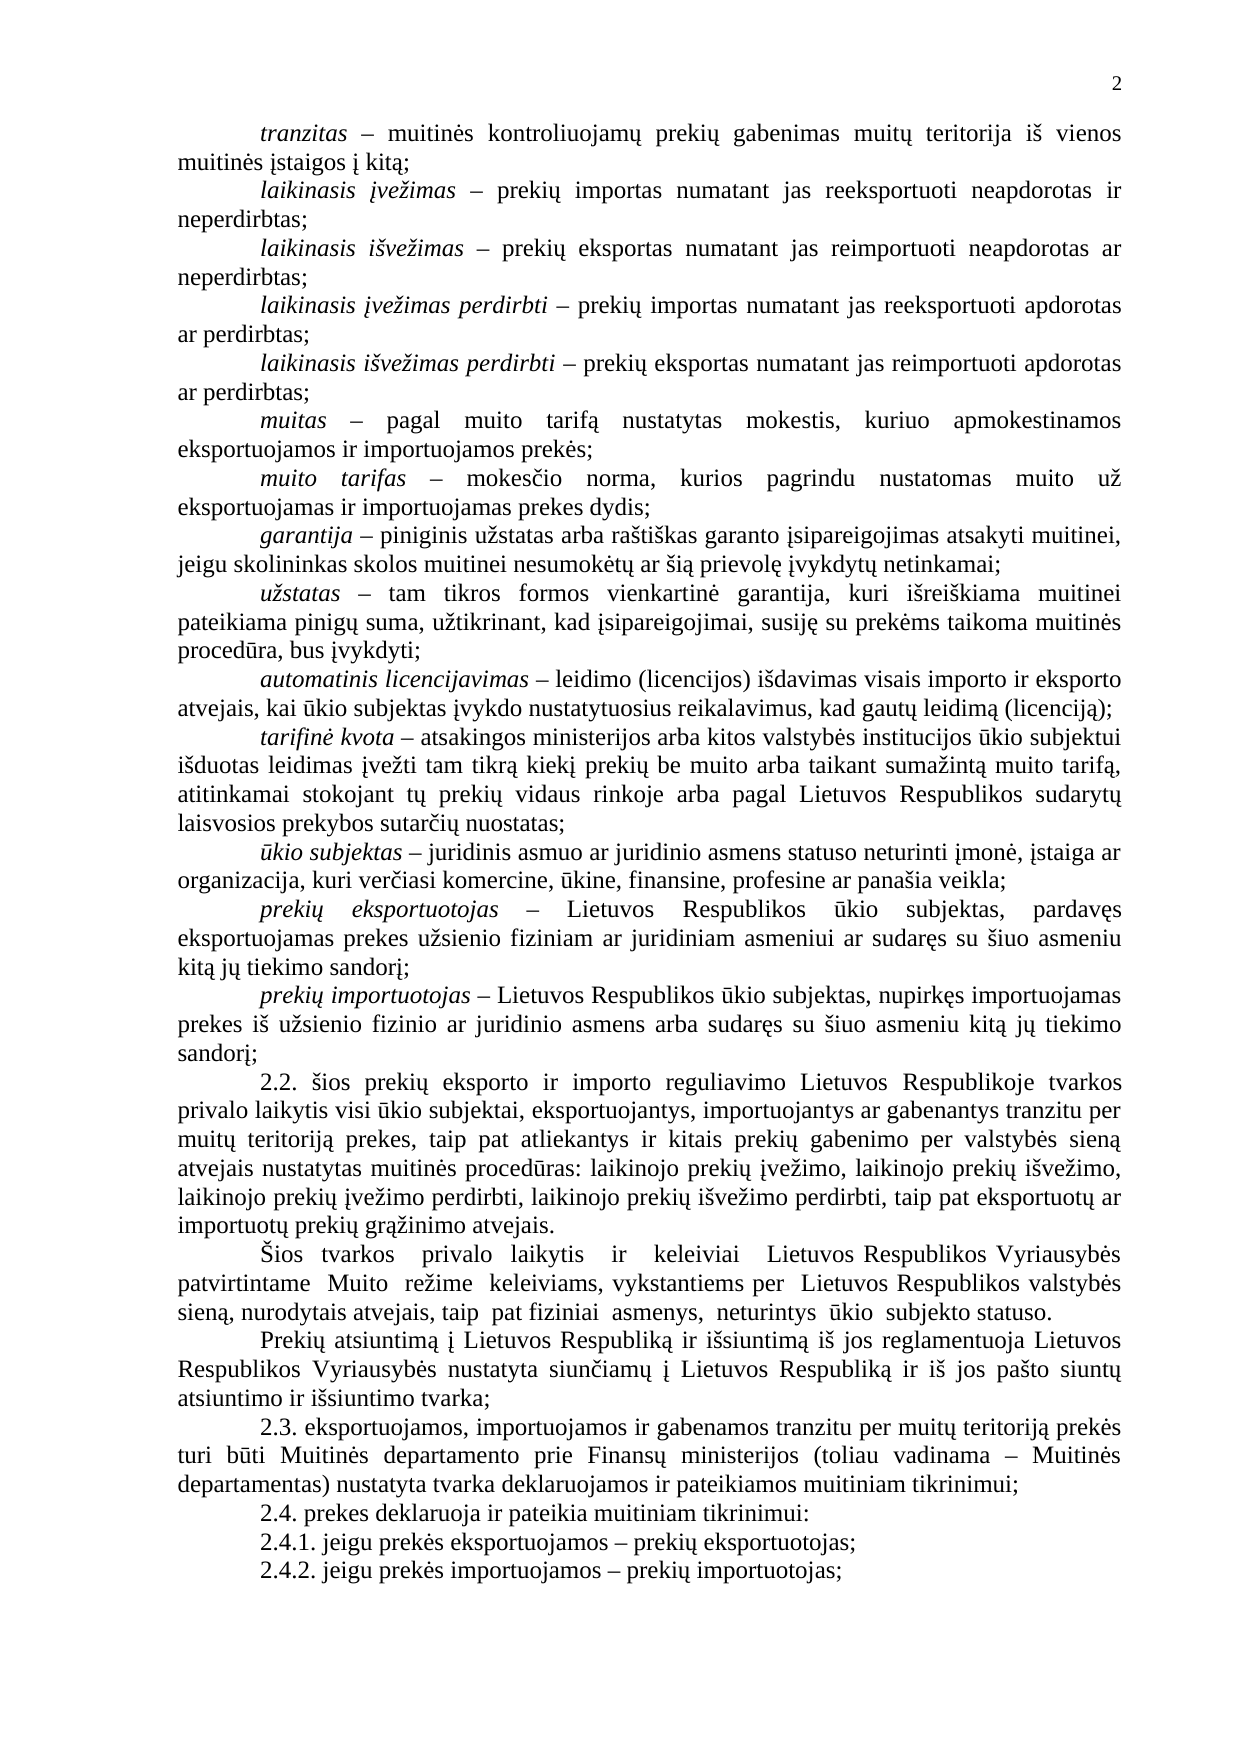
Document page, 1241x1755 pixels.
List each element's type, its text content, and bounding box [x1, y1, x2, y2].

text laikinasis išvežimas – prekių eksportas numatant jas reimportuoti neapdorotas ar neperdirbtas; [177, 233, 1122, 291]
text laikinasis įvežimas perdirbti – prekių importas numatant jas reeksportuoti apdorotas ar perdirbtas; [177, 291, 1122, 348]
text 2.4.2. jeigu prekės importuojamos – prekių importuotojas; [177, 1556, 1122, 1584]
text laikinasis išvežimas perdirbti – prekių eksportas numatant jas reimportuoti apdorotas ar perdirbtas; [177, 348, 1122, 406]
text automatinis licencijavimas – leidimo (licencijos) išdavimas visais importo ir eksporto atvejais, kai ūkio subjektas įvykdo nustatytuosius reikalavimus, kad gautų leidimą (licenciją); [177, 664, 1122, 722]
text 2.4.1. jeigu prekės eksportuojamos – prekių eksportuotojas; [177, 1527, 1122, 1556]
text ūkio subjektas – juridinis asmuo ar juridinio asmens statuso neturinti įmonė, įstaiga ar organizacija, kuri verčiasi komercine, ūkine, finansine, profesine ar panašia veikla; [177, 837, 1122, 894]
text laikinasis įvežimas – prekių importas numatant jas reeksportuoti neapdorotas ir neperdirbtas; [177, 176, 1122, 233]
text garantija – piniginis užstatas arba raštiškas garanto įsipareigojimas atsakyti muitinei, jeigu skolininkas skolos muitinei nesumokėtų ar šią prievolę įvykdytų netinkamai; [177, 521, 1122, 578]
text 2.3. eksportuojamos, importuojamos ir gabenamos tranzitu per muitų teritoriją prekės turi būti Muitinės departamento prie Finansų ministerijos (toliau vadinama – Muitinės departamentas) nustatyta tvarka deklaruojamos ir pateikiamos muitiniam tikrinimui; [177, 1412, 1122, 1498]
text prekių eksportuotojas – Lietuvos respublikos ūkio subjektas, pardavęs eksportuojamas prekes užsienio fiziniam ar juridiniam asmeniui ar sudaręs su šiuo asmeniu kitą jų tiekimo sandorį; [177, 894, 1122, 981]
text prekių importuotojas – Lietuvos Respublikos ūkio subjektas, nupirkęs importuojamas prekes iš užsienio fizinio ar juridinio asmens arba sudaręs su šiuo asmeniu kitą jų tiekimo sandorį; [177, 981, 1122, 1067]
text 2.4. prekes deklaruoja ir pateikia muitiniam tikrinimui: [177, 1498, 1122, 1527]
text tranzitas – muitinės kontroliuojamų prekių gabenimas muitų teritorija iš vienos muitinės įstaigos į kitą; [177, 118, 1122, 176]
text muitas – pagal muito tarifą nustatytas mokestis, kuriuo apmokestinamos eksportuojamos ir importuojamos prekės; [177, 406, 1122, 463]
text muito tarifas – mokesčio norma, kurios pagrindu nustatomas muito už eksportuojamas ir importuojamas prekes dydis; [177, 463, 1122, 521]
text Prekių atsiuntimą į Lietuvos Respubliką ir išsiuntimą iš jos reglamentuoja Lietuvos Respublikos Vyriausybės nustatyta siunčiamų į Lietuvos Respubliką ir iš jos pašto siuntų atsiuntimo ir išsiuntimo tvarka; [177, 1326, 1122, 1412]
text 2.2. šios prekių eksporto ir importo reguliavimo Lietuvos respublikoje tvarkos privalo laikytis visi ūkio subjektai, eksportuojantys, importuojantys ar gabenantys tranzitu per muitų teritoriją prekes, taip pat atliekantys ir kitais prekių gabenimo per valstybės sieną atvejais nustatytas muitinės procedūras: laikinojo prekių įvežimo, laikinojo prekių išvežimo, laikinojo prekių įvežimo perdirbti, laikinojo prekių išvežimo perdirbti, taip pat eksportuotų ar importuotų prekių grąžinimo atvejais. [177, 1067, 1122, 1239]
text tarifinė kvota – atsakingos ministerijos arba kitos valstybės institucijos ūkio subjektui išduotas leidimas įvežti tam tikrą kiekį prekių be muito arba taikant sumažintą muito tarifą, atitinkamai stokojant tų prekių vidaus rinkoje arba pagal Lietuvos Respublikos sudarytų laisvosios prekybos sutarčių nuostatas; [177, 722, 1122, 837]
text Šios tvarkos privalo laikytis ir keleiviai Lietuvos Respublikos Vyriausybės patvirtintame Muito režime keleiviams, vykstantiems per Lietuvos Respublikos valstybės sieną, nurodytais atvejais, taip pat fiziniai asmenys, neturintys ūkio subjekto statuso. [177, 1239, 1122, 1326]
text užstatas – tam tikros formos vienkartinė garantija, kuri išreiškiama muitinei pateikiama pinigų suma, užtikrinant, kad įsipareigojimai, susiję su prekėms taikoma muitinės procedūra, bus įvykdyti; [177, 578, 1122, 664]
